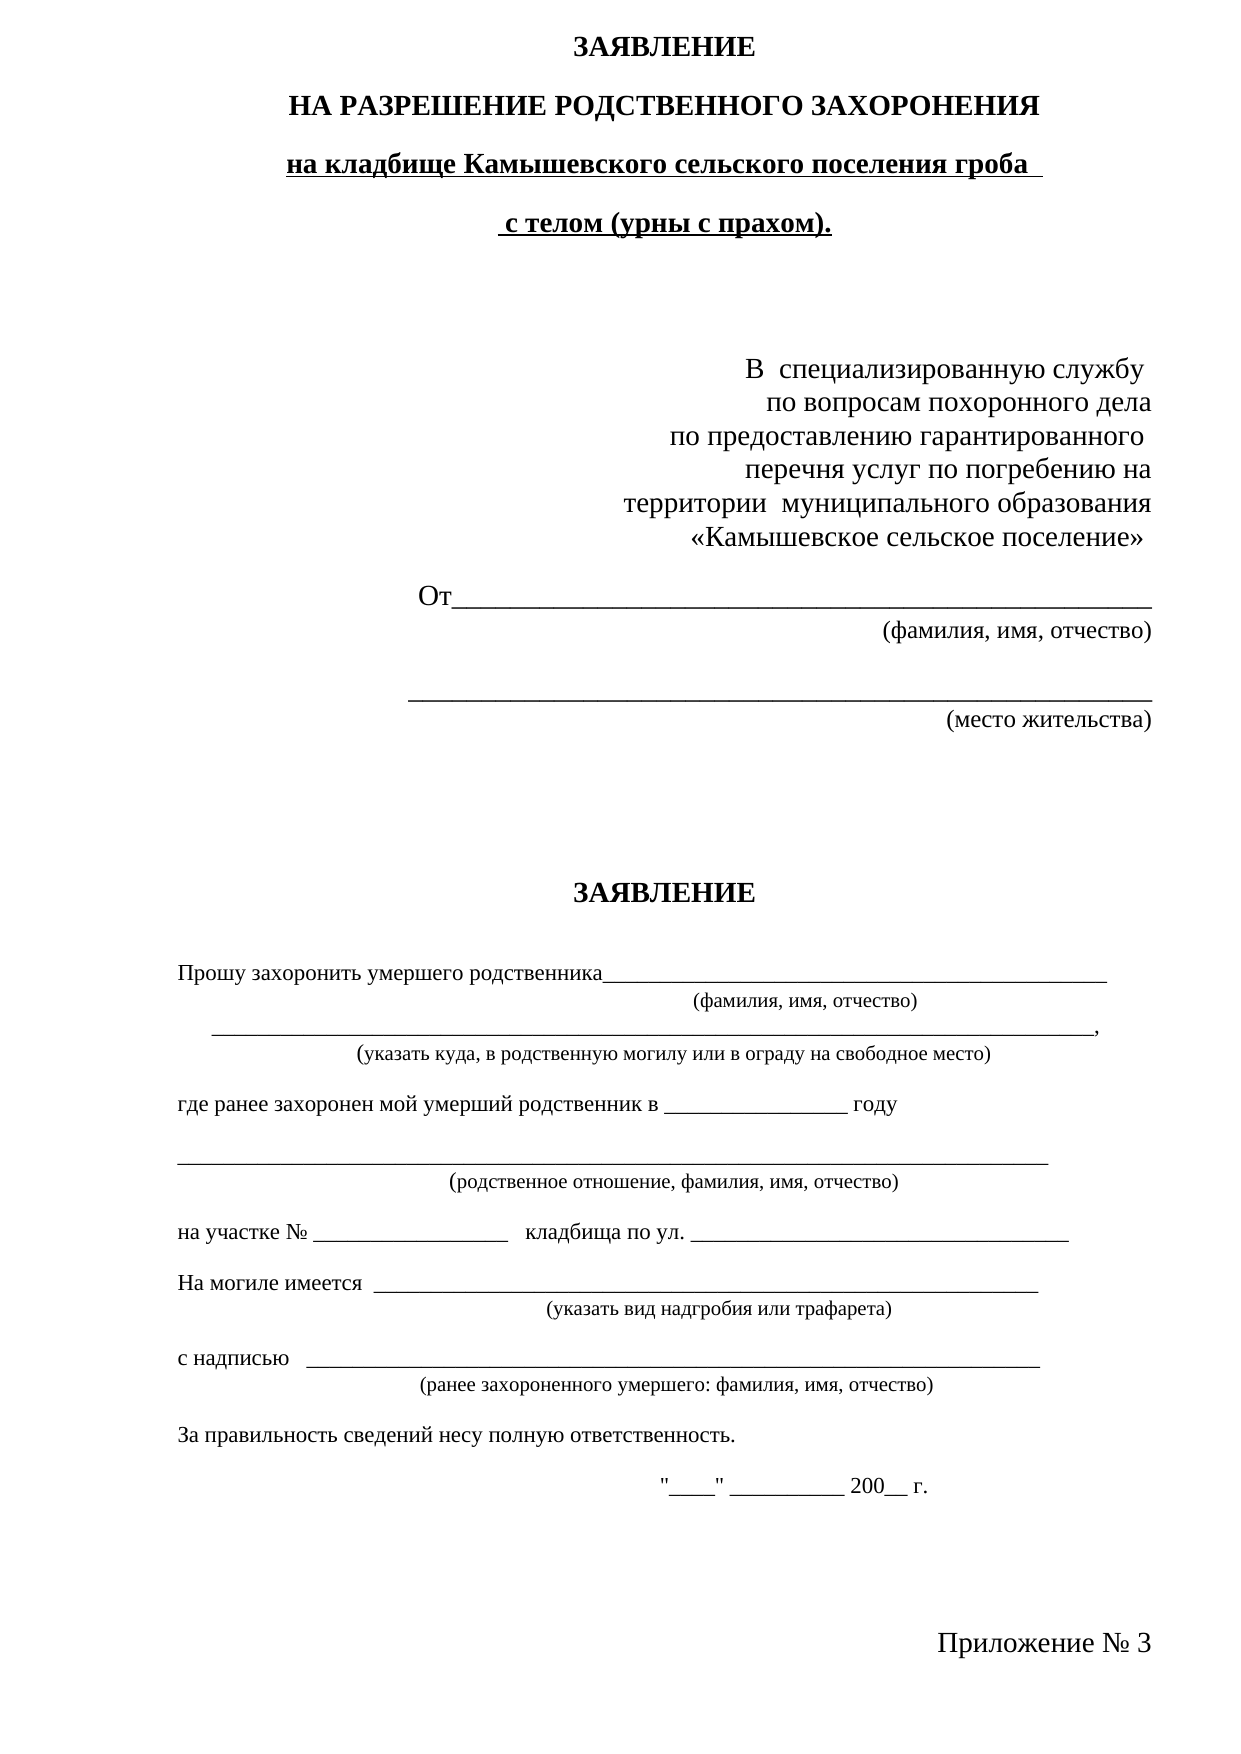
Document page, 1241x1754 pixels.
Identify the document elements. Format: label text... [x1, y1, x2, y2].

text Приложение № 3 [177, 1625, 1152, 1659]
subtitle на кладбище Камышевского сельского поселения гроба [177, 147, 1152, 180]
subtitle ЗАЯВЛЕНИЕ [177, 875, 1152, 908]
text "____" __________ 200__ г. [177, 1472, 1152, 1499]
text От________________________________________________ [177, 578, 1152, 612]
text (указать куда, в родственную могилу или в ограду на свободное место) [177, 1038, 1152, 1065]
text (ранее захороненного умершего: фамилия, имя, отчество) [177, 1370, 1152, 1397]
subtitle НА РАЗРЕШЕНИЕ РОДСТВЕННОГО ЗАХОРОНЕНИЯ [177, 88, 1152, 122]
subtitle по вопросам похоронного дела [177, 384, 1152, 418]
text (фамилия, имя, отчество) [177, 612, 1152, 645]
subtitle перечня услуг по погребению на [177, 452, 1152, 485]
subtitle по предоставлению гарантированного [177, 418, 1152, 452]
text На могиле имеется __________________________________________________________ [177, 1269, 1152, 1295]
text (фамилия, имя, отчество) [177, 986, 1152, 1012]
text с надписью ________________________________________________________________ [177, 1344, 1152, 1370]
text (родственное отношение, фамилия, имя, отчество) [177, 1167, 1152, 1193]
text (место жительства) [177, 704, 1152, 733]
text на участке № _________________ кладбища по ул. _________________________________ [177, 1218, 1152, 1244]
subtitle с телом (урны с прахом). [177, 205, 1152, 239]
text ____________________________________________________________________________ [177, 1141, 1152, 1167]
text где ранее захоронен мой умерший родственник в ________________ году [177, 1089, 1152, 1116]
text (указать вид надгробия или трафарета) [177, 1295, 1152, 1319]
text Прошу захоронить умершего родственника____________________________________________ [177, 959, 1152, 986]
text За правильность сведений несу полную ответственность. [177, 1421, 1152, 1448]
text ___________________________________________________ [177, 671, 1152, 704]
subtitle ЗАЯВЛЕНИЕ [177, 29, 1152, 63]
text _____________________________________________________________________________, [177, 1012, 1152, 1038]
subtitle В специализированную службу [177, 351, 1152, 384]
subtitle «Камышевское сельское поселение» [177, 519, 1152, 552]
subtitle территории муниципального образования [177, 485, 1152, 519]
